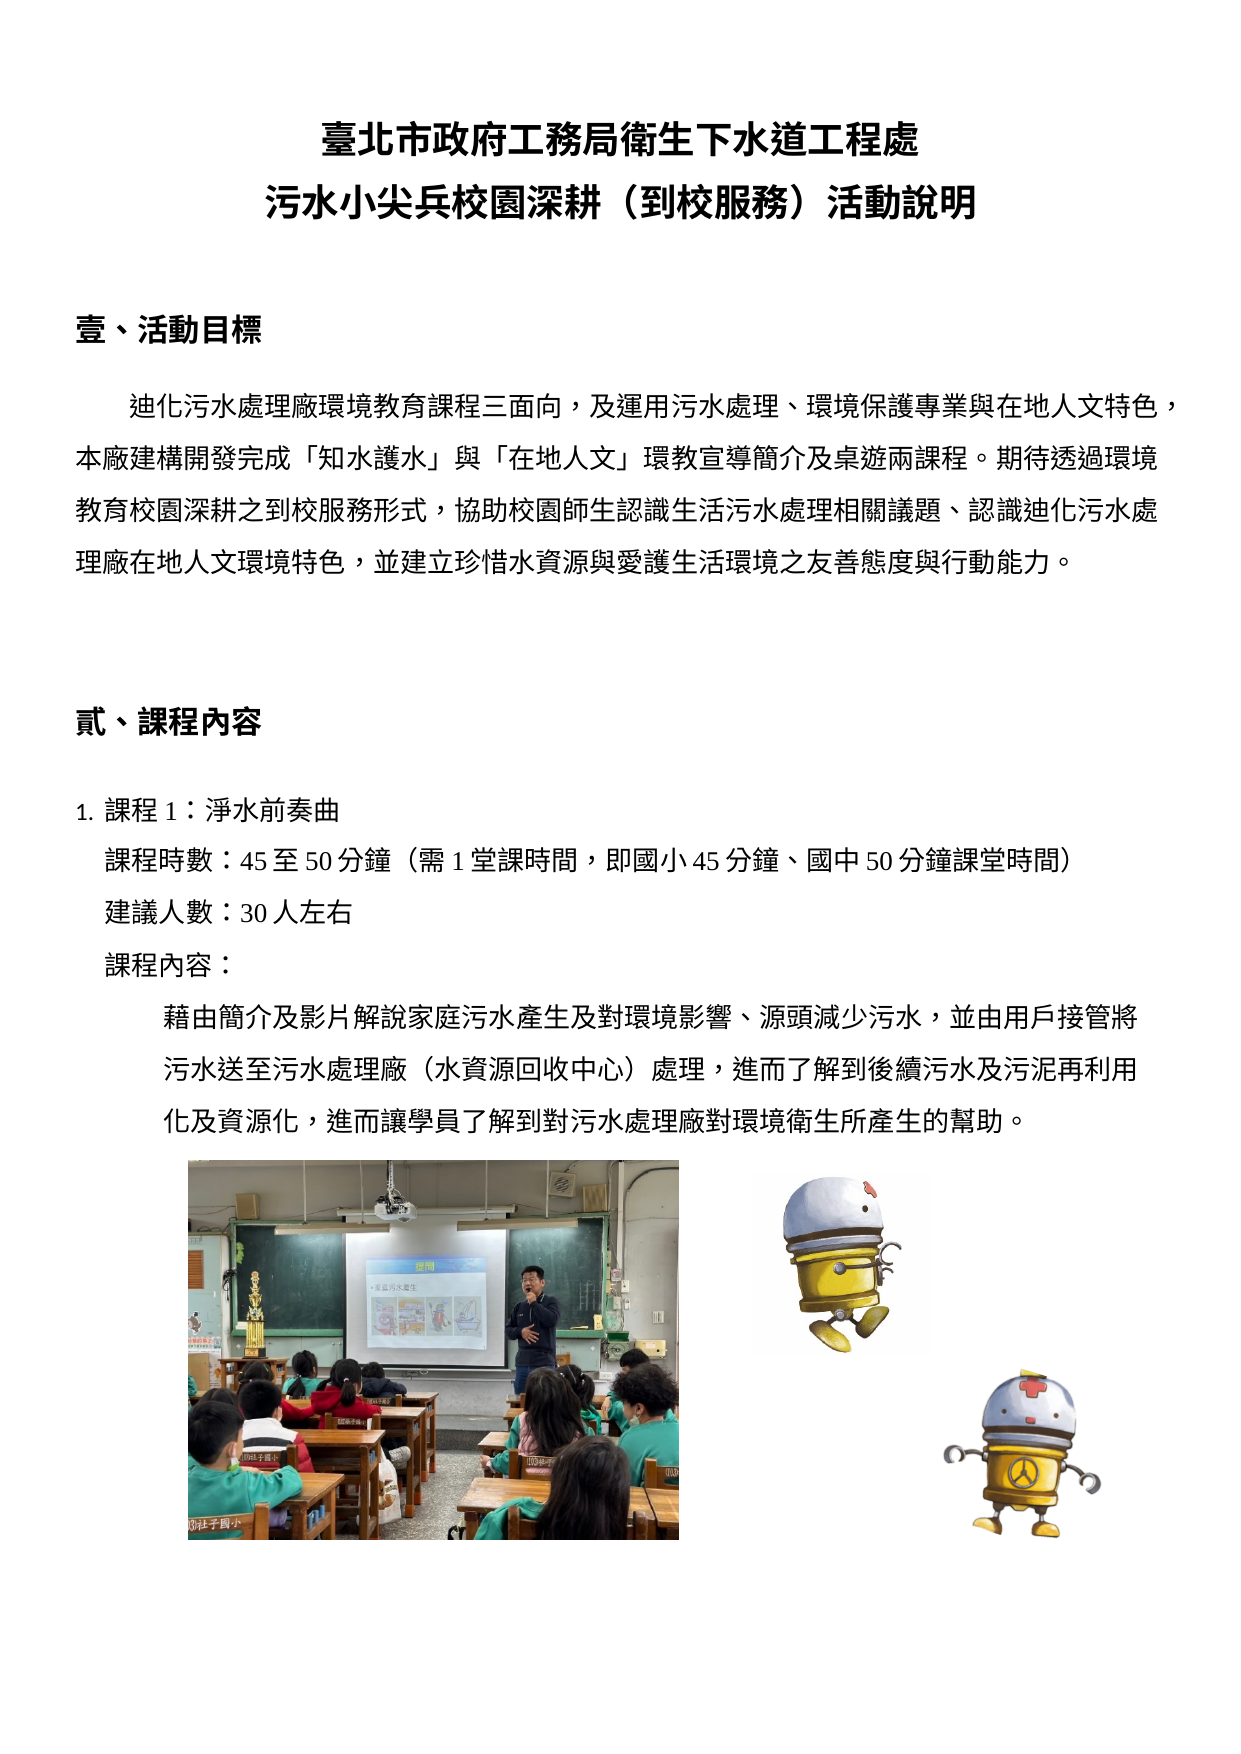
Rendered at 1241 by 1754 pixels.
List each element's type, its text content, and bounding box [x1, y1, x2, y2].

text 臺北市政府工務局衛生下水道工程處 [75, 96, 1165, 158]
subtitle 貳、課程內容 [75, 700, 1165, 742]
text 藉由簡介及影片解說家庭污水產生及對環境影響、源頭減少污水，並由用戶接管將污水送至污水處理廠（水資源回收中心）處理，進而了解到後續污水及污泥再利用化及資源化，進而讓學員了解到對污水處理廠對環境衛生所產生的幫助。 [163, 985, 1165, 1142]
text 課程時數：45至50分鐘（需1堂課時間，即國小45分鐘、國中50分鐘課堂時間） [75, 829, 1165, 881]
text 迪化污水處理廠環境教育課程三面向，及運用污水處理、環境保護專業與在地人文特色，本廠建構開發完成「知水護水」與「在地人文」環教宣導簡介及桌遊兩課程。期待透過環境教育校園深耕之到校服務形式，協助校園師生認識生活污水處理相關議題、認識迪化污水處理廠在地人文環境特色，並建立珍惜水資源與愛護生活環境之友善態度與行動能力。 [75, 375, 1165, 583]
list 課程1：淨水前奏曲 [75, 767, 1165, 829]
subtitle 壹、活動目標 [75, 308, 1165, 350]
text 課程內容： [104, 933, 1165, 985]
text 建議人數：30人左右 [75, 881, 1165, 933]
text 污水小尖兵校園深耕（到校服務）活動說明 [75, 158, 1165, 221]
